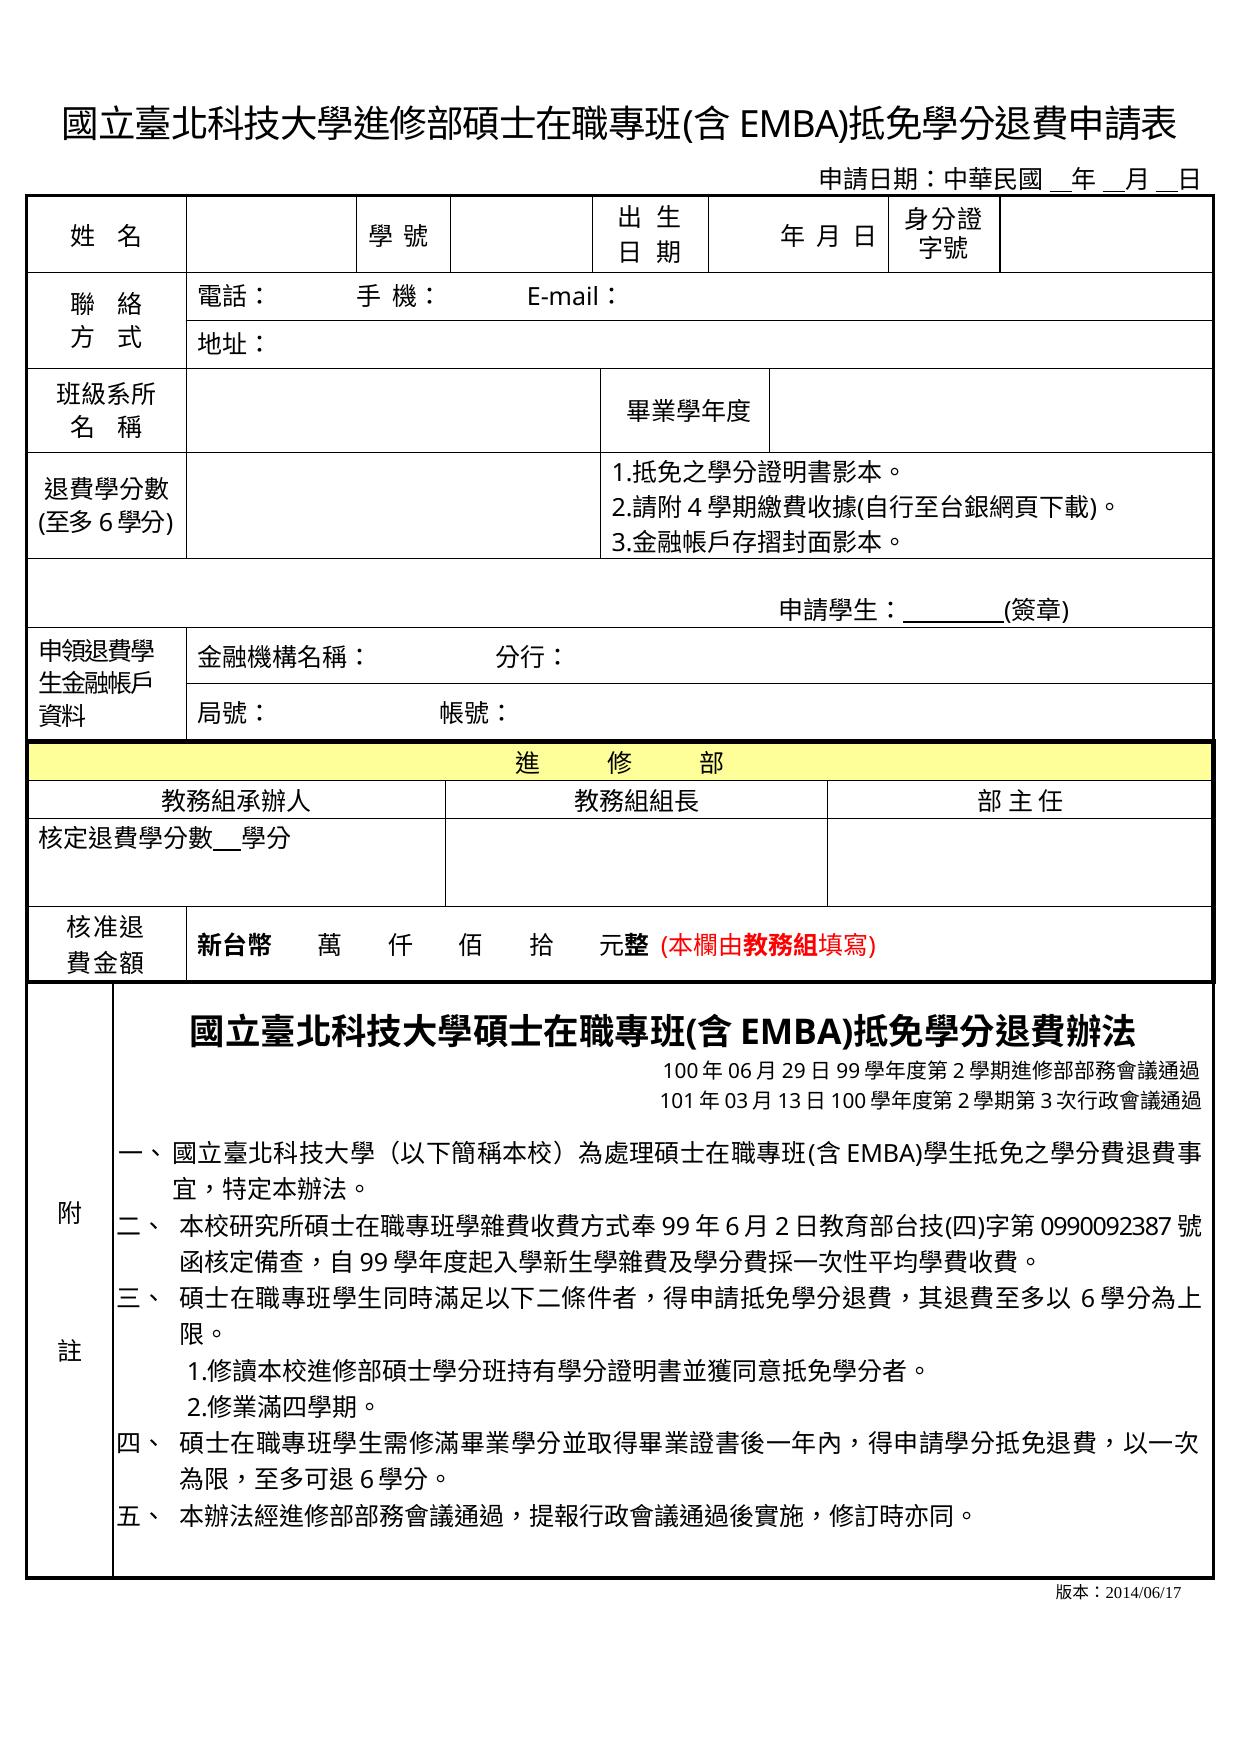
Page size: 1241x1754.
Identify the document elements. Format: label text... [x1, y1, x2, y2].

table_cell 教務組承辦人 [29, 781, 445, 817]
table_header 學 號 [357, 197, 450, 272]
table_cell 教務組組長 [446, 781, 827, 817]
table_cell 國立臺北科技大學碩士在職專班(含EMBA)抵免學分退費辦法 100年06月29日 99學年度第2學期進修部部務會議通過 101年03月13日100學年度第2學期第3次行政會議通過 國立臺北科技大學（以下簡稱本校）為處理碩士在職專班(含EMBA)學生抵免之學分費退費事宜，特定本辦法。 本校研究所碩士在職專班學雜費收費方式奉99年6月2日教育部台技(四)字第0990092387號函核定備查，自99學年度起入學新生學雜費及學分費採一次性平均學費收費。 碩士在職專班學生同時滿足以下二條件者，得申請抵免學分退費，其退費至多以6學分為上限。 1.修讀本校進修部碩士學分班持有學分證明書並獲同意抵免學分者。 2.修業滿四學期。 碩士在職專班學生需修滿畢業學分並取得畢業證書後一年內，得申請學分抵免退費，以一次為限，至多可退6學分。 本辦法經進修部部務會議通過，提報行政會議通過後實施，修訂時亦同。 [114, 984, 1212, 1576]
table_cell [446, 819, 827, 906]
table_cell 部 主 任 [828, 781, 1211, 817]
table_header 年 月 日 [709, 197, 888, 272]
text 申請日期：中華民國 年 月 日 [59, 167, 1203, 194]
text 國立臺北科技大學進修部碩士在職專班(含EMBA)抵免學分退費申請表 [59, 94, 1181, 148]
table_cell 班級系所 名 稱 [28, 369, 186, 452]
table_header [451, 197, 592, 272]
text 版本：2014/06/17 [59, 1580, 1181, 1604]
table_header 身 分 證字號 [889, 197, 999, 272]
table_cell [770, 369, 1212, 452]
table_cell 1.抵免之學分證明書影本。 2.請附4學期繳費收據(自行至台銀網頁下載)。 3.金融帳戶存摺封面影本。 [601, 453, 1212, 558]
table_cell 退費學分數 (至多6學分) [28, 453, 186, 558]
table_cell 核定退費學分數 學分 [29, 819, 445, 906]
table_cell [828, 819, 1211, 906]
table_header [187, 197, 356, 272]
table_header 出 生 日 期 [593, 197, 708, 272]
table_cell [187, 369, 600, 452]
table_cell 申請學生： (簽章) [28, 559, 1212, 627]
table_cell 申領退費學生金融帳戶資料 [28, 628, 186, 739]
table_cell [187, 453, 600, 558]
table_header [1001, 197, 1212, 272]
table_cell 電話： 手 機： E-mail： [187, 273, 1212, 320]
table_cell 局號： 帳號： [187, 684, 1212, 739]
table_cell 金融機構名稱： 分行： [187, 628, 1212, 683]
table_cell 畢業學年度 [601, 369, 769, 452]
table_cell 核 准 退 費 金 額 [29, 907, 186, 979]
table_cell 地址： [187, 321, 1212, 368]
table_cell 附 註 [28, 984, 112, 1576]
table_cell 進 修 部 [29, 744, 1211, 780]
table_cell 新台幣 萬 仟 佰 拾 元整 (本欄由教務組填寫) [187, 907, 1211, 979]
table_header 姓 名 [28, 197, 186, 272]
table_cell 聯 絡 方 式 [28, 273, 186, 368]
